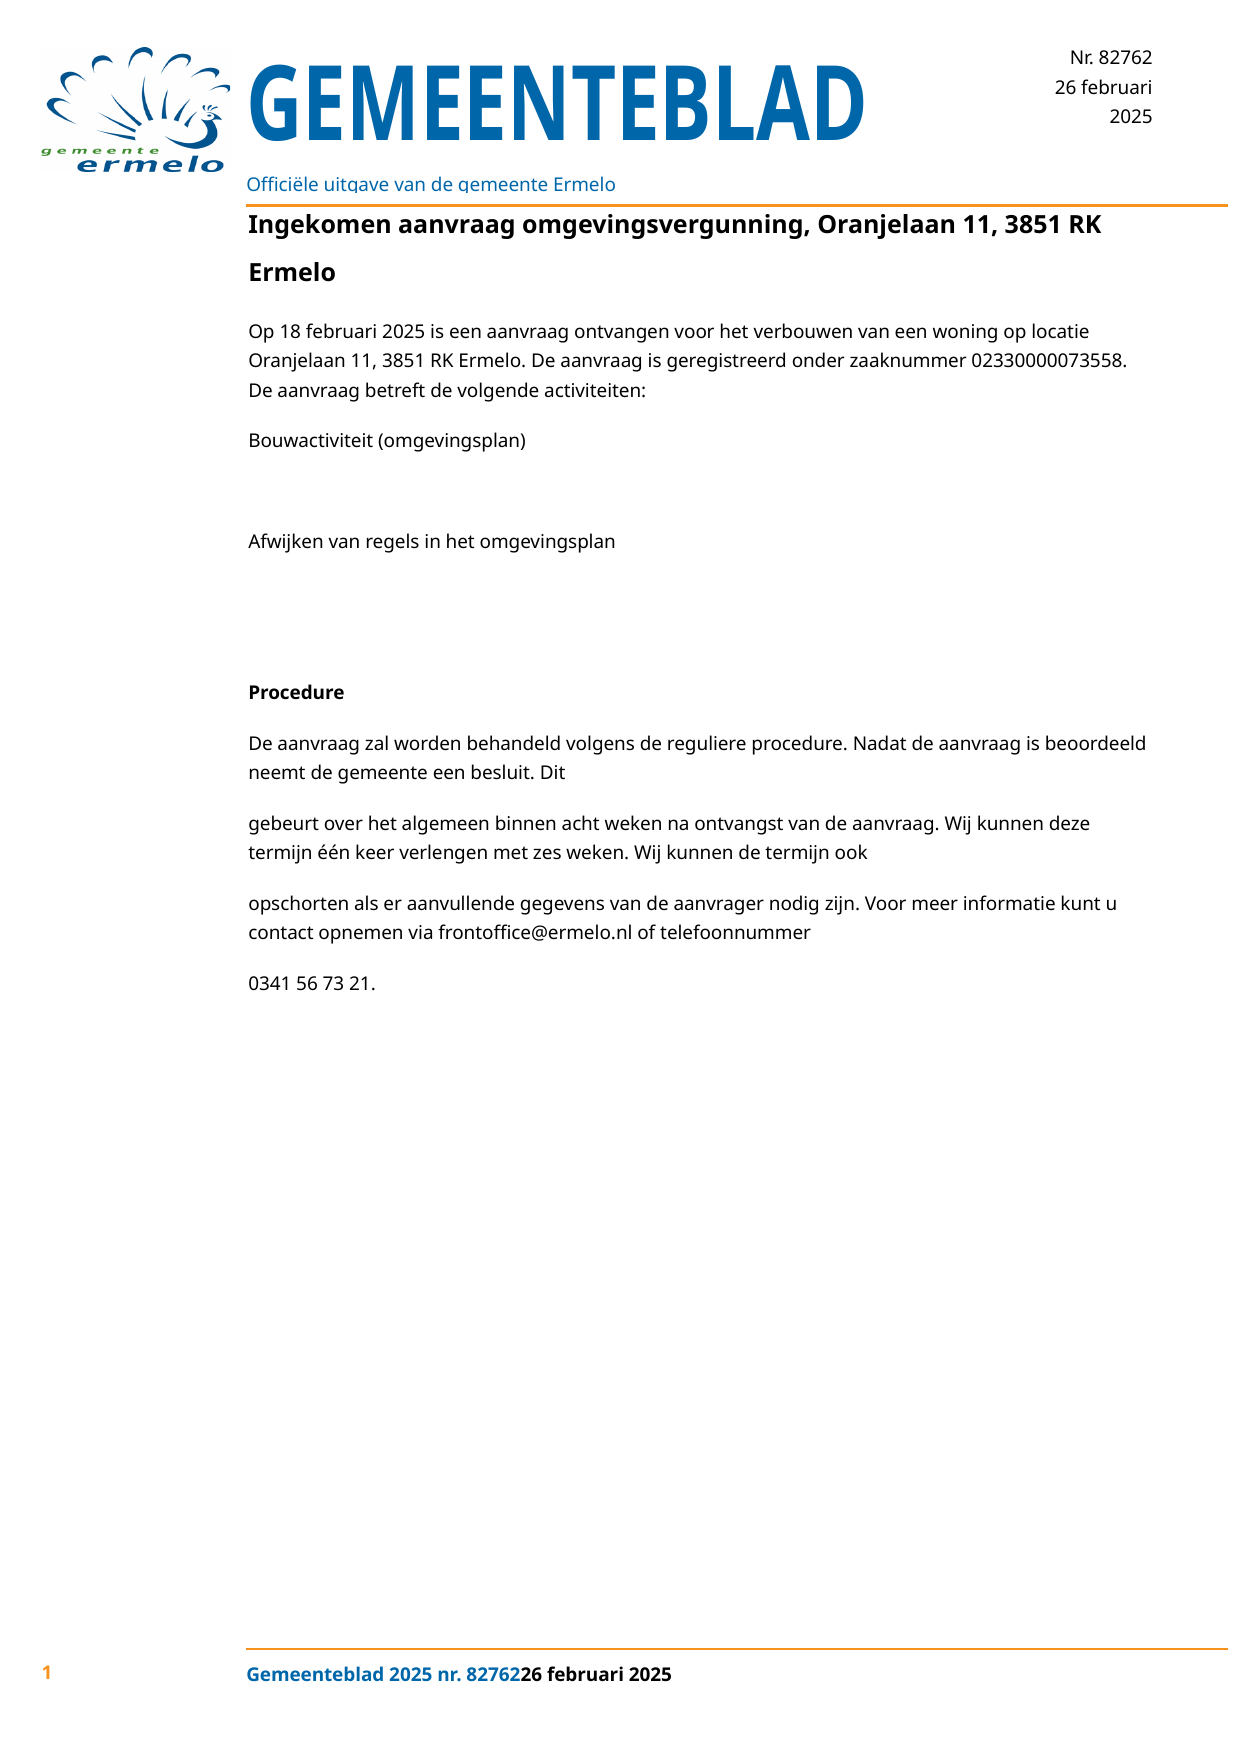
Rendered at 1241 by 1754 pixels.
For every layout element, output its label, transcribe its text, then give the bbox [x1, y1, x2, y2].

text Ingekomen aanvraag omgevingsvergunning, Oranjelaan 11, 3851 RK Ermelo [248, 207, 1152, 288]
text 0341 56 73 21. [248, 970, 1152, 996]
text Procedure [248, 679, 1152, 705]
text Op 18 februari 2025 is een aanvraag ontvangen voor het verbouwen van een woning op locatie Oranjelaan 11, 3851 RK Ermelo. De aanvraag is geregistreerd onder zaaknummer 02330000073558. De aanvraag betreft de volgende activiteiten: [248, 318, 1152, 403]
text gebeurt over het algemeen binnen acht weken na ontvangst van de aanvraag. Wij kunnen deze termijn één keer verlengen met zes weken. Wij kunnen de termijn ook [248, 810, 1152, 865]
text Bouwactiviteit (omgevingsplan) [248, 427, 1152, 453]
text De aanvraag zal worden behandeld volgens de reguliere procedure. Nadat de aanvraag is beoordeeld neemt de gemeente een besluit. Dit [248, 730, 1152, 785]
picture [41, 47, 231, 172]
text Afwijken van regels in het omgevingsplan [248, 528, 1152, 554]
text opschorten als er aanvullende gegevens van de aanvrager nodig zijn. Voor meer informatie kunt u contact opnemen via frontoffice@ermelo.nl of telefoonnummer [248, 890, 1152, 945]
